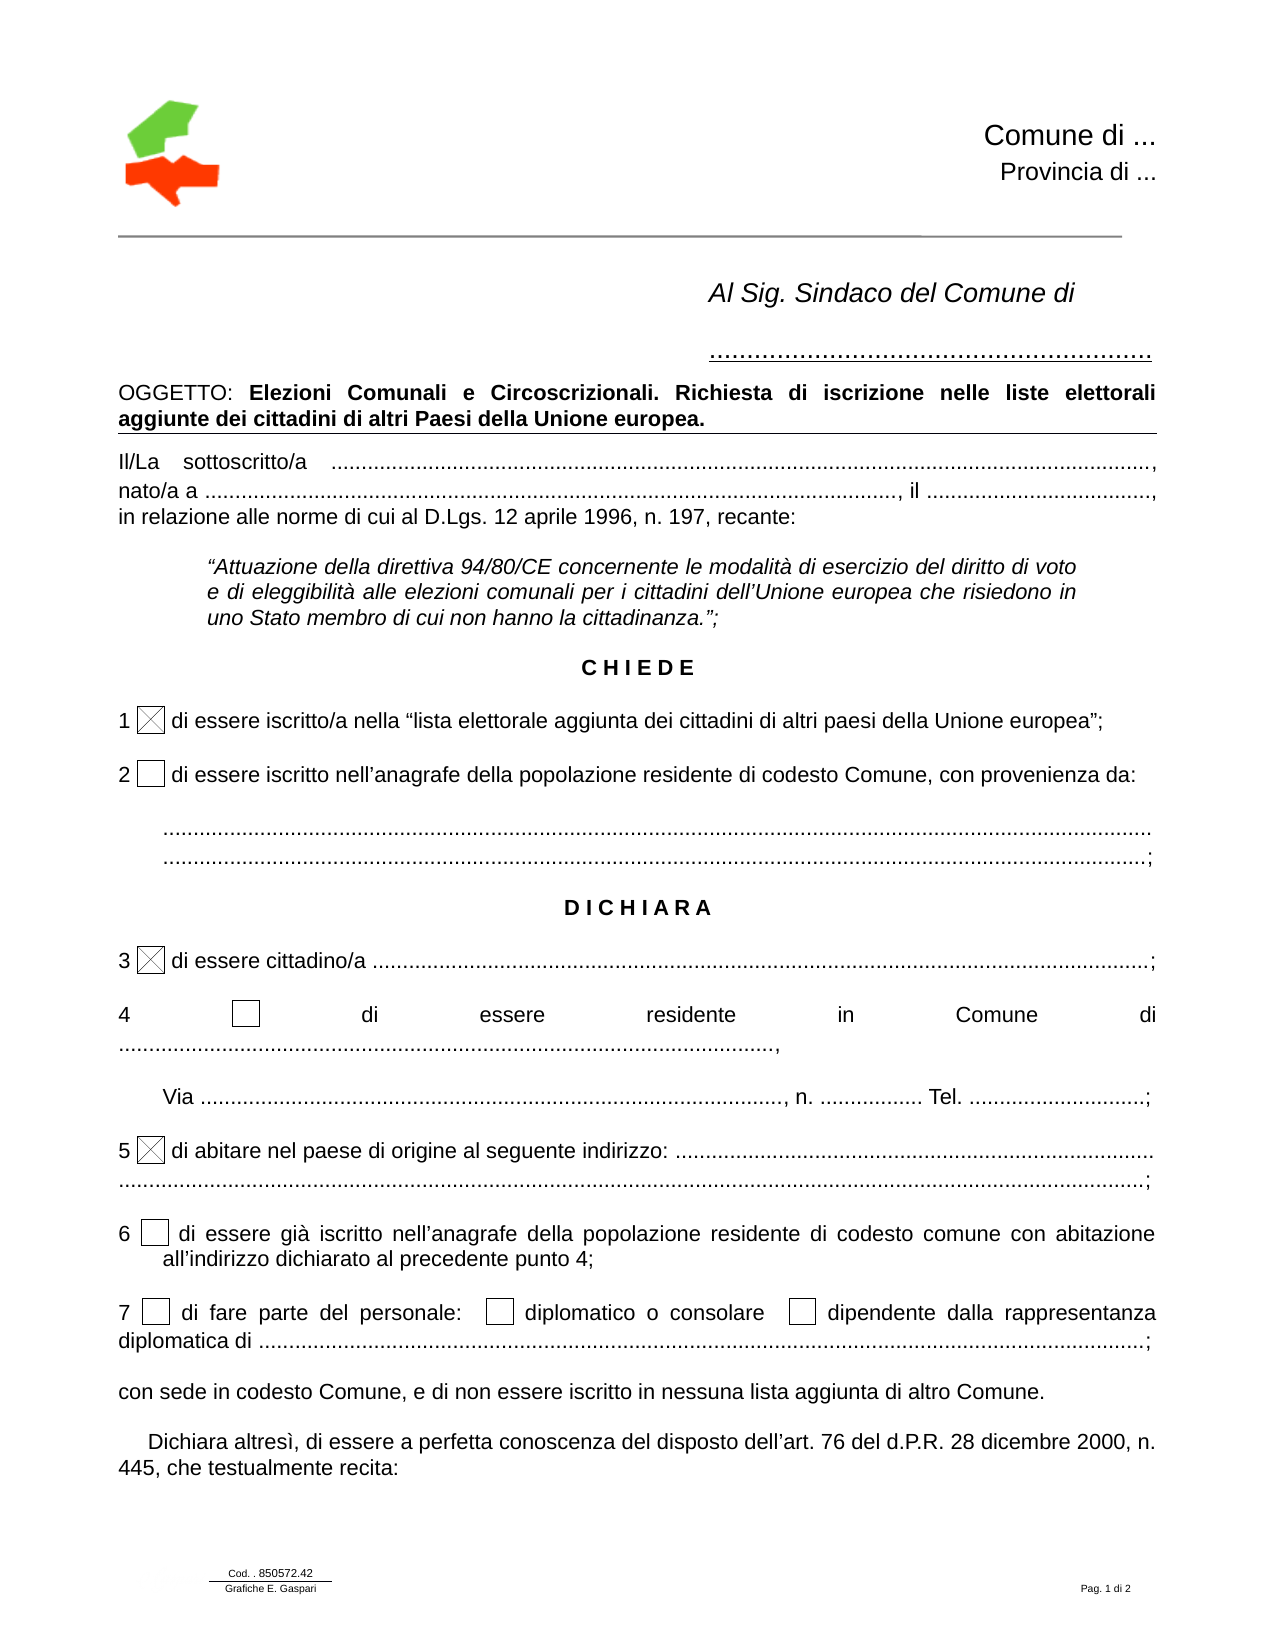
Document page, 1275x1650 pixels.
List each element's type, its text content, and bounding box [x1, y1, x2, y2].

text 2 di essere iscritto nell’anagrafe della popolazione residente di codesto Comune, con provenienza da: [118, 759, 1157, 787]
text Comune di ... [224, 118, 1157, 152]
text 4 di essere residente in Comune di ............................................................................................................, [118, 999, 1157, 1056]
subtitle C H I E D E [118, 655, 1157, 680]
text 5 di abitare nel paese di origine al seguente indirizzo: ............................................................................... .........................................................................................................................................................................; [118, 1135, 1157, 1193]
subtitle Al Sig. Sindaco del Comune di [709, 277, 1157, 308]
text Via ................................................................................................, n. ................. Tel. .............................; [118, 1081, 1157, 1110]
text Il/La sottoscritto/a ......................................................................................................................................., nato/a a .................................................................................................................., il ....................................., in relazione alle norme di cui al D.Lgs. 12 aprile 1996, n. 197, recante: [118, 446, 1157, 529]
text con sede in codesto Comune, e di non essere iscritto in nessuna lista aggiunta di altro Comune. [118, 1379, 1157, 1404]
text 1 [118, 705, 137, 734]
text “Attuazione della direttiva 94/80/CE concernente le modalità di esercizio del diritto di voto e di eleggibilità alle elezioni comunali per i cittadini dell’Unione europea che risiedono in uno Stato membro di cui non hanno la cittadinanza.”; [207, 554, 1078, 630]
subtitle D I C H I A R A [118, 895, 1157, 920]
text ........................................................... [709, 333, 1157, 365]
text 6 di essere già iscritto nell’anagrafe della popolazione residente di codesto comune con abitazione all’indirizzo dichiarato al precedente punto 4; [118, 1218, 1157, 1272]
text Dichiara altresì, di essere a perfetta conoscenza del disposto dell’art. 76 del d.P.R. 28 dicembre 2000, n. 445, che testualmente recita: [118, 1429, 1157, 1480]
text di essere iscritto/a nella “lista elettorale aggiunta dei cittadini di altri paesi della Unione europea”; [165, 705, 1157, 734]
text OGGETTO: Elezioni Comunali e Circoscrizionali. Richiesta di iscrizione nelle liste elettorali aggiunte dei cittadini di altri Paesi della Unione europea. [118, 380, 1157, 433]
text 7 di fare parte del personale: diplomatico o consolare dipendente dalla rappresentanza diplomatica di ..................................................................................................................................................; [118, 1297, 1157, 1354]
picture [122, 87, 224, 219]
text ................................................................................................................................................................... ..................................................................................................................................................................; [162, 812, 1157, 870]
text 3 di essere cittadino/a ................................................................................................................................; [118, 945, 1157, 974]
text Provincia di ... [224, 157, 1157, 185]
